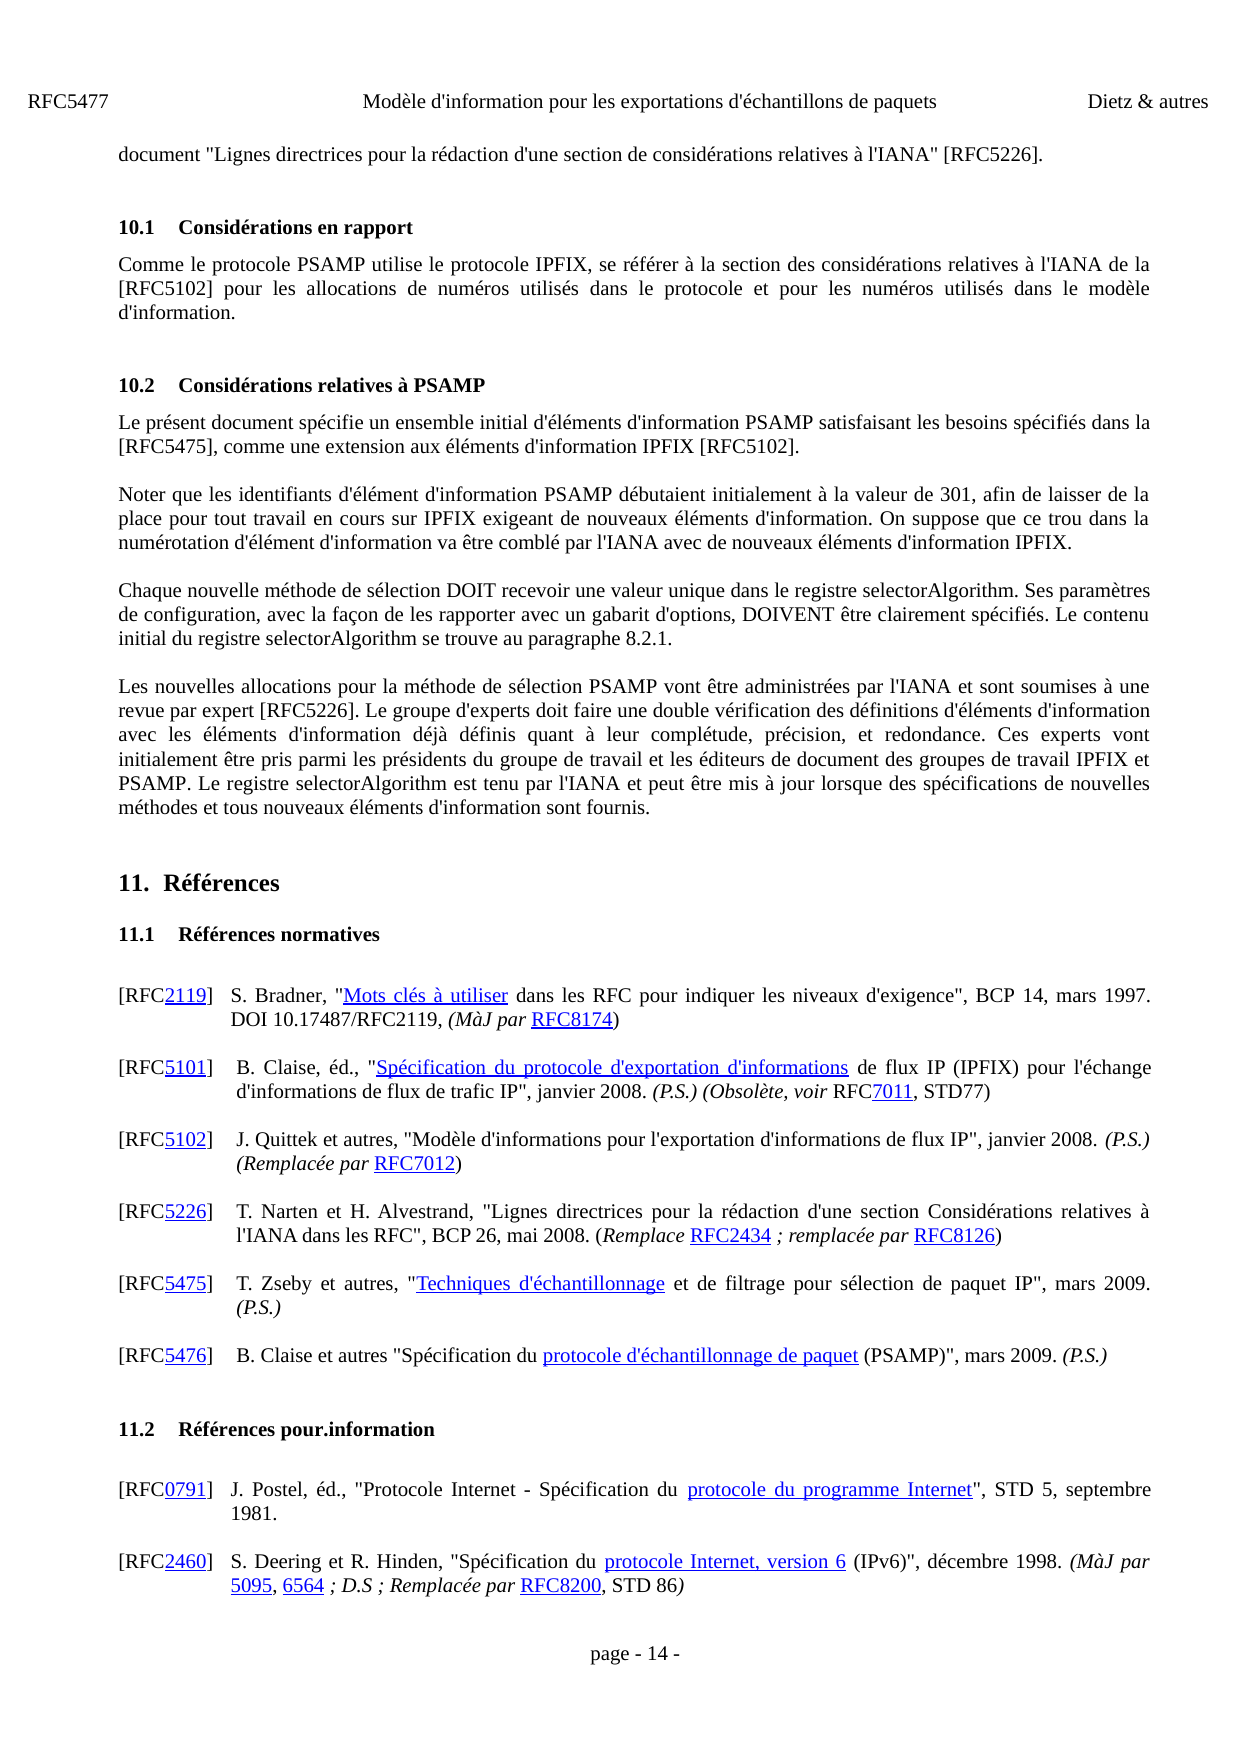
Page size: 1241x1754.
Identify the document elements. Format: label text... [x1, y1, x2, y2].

text [RFC5101] B. Claise, éd., "Spécification du protocole d'exportation d'informations de flux IP (IPFIX) pour l'échange d'informations de flux de trafic IP", janvier 2008. (P.S.) (Obsolète, voir RFC7011, STD77) [118, 1055, 1152, 1103]
text Comme le protocole PSAMP utilise le protocole IPFIX, se référer à la section des considérations relatives à l'IANA de la [RFC5102] pour les allocations de numéros utilisés dans le protocole et pour les numéros utilisés dans le modèle d'information. [118, 252, 1152, 324]
subtitle 11.1 Références normatives [118, 922, 1152, 946]
text [RFC0791] J. Postel, éd., "Protocole Internet - Spécification du protocole du programme Internet", STD 5, septembre 1981. [118, 1477, 1152, 1525]
text document "Lignes directrices pour la rédaction d'une section de considérations relatives à l'IANA" [RFC5226]. [118, 142, 1152, 166]
text [RFC5226] T. Narten et H. Alvestrand, "Lignes directrices pour la rédaction d'une section Considérations relatives à l'IANA dans les RFC", BCP 26, mai 2008. (Remplace RFC2434 ; remplacée par RFC8126) [118, 1199, 1152, 1247]
subtitle 11.2 Références pour.information [118, 1417, 1152, 1441]
text [RFC5102] J. Quittek et autres, "Modèle d'informations pour l'exportation d'informations de flux IP", janvier 2008. (P.S.) (Remplacée par RFC7012) [118, 1127, 1152, 1175]
text [RFC2119] S. Bradner, "Mots clés à utiliser dans les RFC pour indiquer les niveaux d'exigence", BCP 14, mars 1997. DOI 10.17487/RFC2119, (MàJ par RFC8174) [118, 982, 1152, 1031]
subtitle 11. Références [118, 868, 1152, 896]
text Chaque nouvelle méthode de sélection DOIT recevoir une valeur unique dans le registre selectorAlgorithm. Ses paramètres de configuration, avec la façon de les rapporter avec un gabarit d'options, DOIVENT être clairement spécifiés. Le contenu initial du registre selectorAlgorithm se trouve au paragraphe 8.2.1. [118, 578, 1152, 650]
subtitle 10.2 Considérations relatives à PSAMP [118, 373, 1152, 397]
text Noter que les identifiants d'élément d'information PSAMP débutaient initialement à la valeur de 301, afin de laisser de la place pour tout travail en cours sur IPFIX exigeant de nouveaux éléments d'information. On suppose que ce trou dans la numérotation d'élément d'information va être comblé par l'IANA avec de nouveaux éléments d'information IPFIX. [118, 482, 1152, 554]
text Les nouvelles allocations pour la méthode de sélection PSAMP vont être administrées par l'IANA et sont soumises à une revue par expert [RFC5226]. Le groupe d'experts doit faire une double vérification des définitions d'éléments d'information avec les éléments d'information déjà définis quant à leur complétude, précision, et redondance. Ces experts vont initialement être pris parmi les présidents du groupe de travail et les éditeurs de document des groupes de travail IPFIX et PSAMP. Le registre selectorAlgorithm est tenu par l'IANA et peut être mis à jour lorsque des spécifications de nouvelles méthodes et tous nouveaux éléments d'information sont fournis. [118, 674, 1152, 819]
text [RFC2460] S. Deering et R. Hinden, "Spécification du protocole Internet, version 6 (IPv6)", décembre 1998. (MàJ par 5095, 6564 ; D.S ; Remplacée par RFC8200, STD 86) [118, 1549, 1152, 1597]
subtitle 10.1 Considérations en rapport [118, 215, 1152, 239]
text Le présent document spécifie un ensemble initial d'éléments d'information PSAMP satisfaisant les besoins spécifiés dans la [RFC5475], comme une extension aux éléments d'information IPFIX [RFC5102]. [118, 409, 1152, 458]
text [RFC5475] T. Zseby et autres, "Techniques d'échantillonnage et de filtrage pour sélection de paquet IP", mars 2009. (P.S.) [118, 1271, 1152, 1319]
text [RFC5476] B. Claise et autres "Spécification du protocole d'échantillonnage de paquet (PSAMP)", mars 2009. (P.S.) [118, 1343, 1152, 1367]
